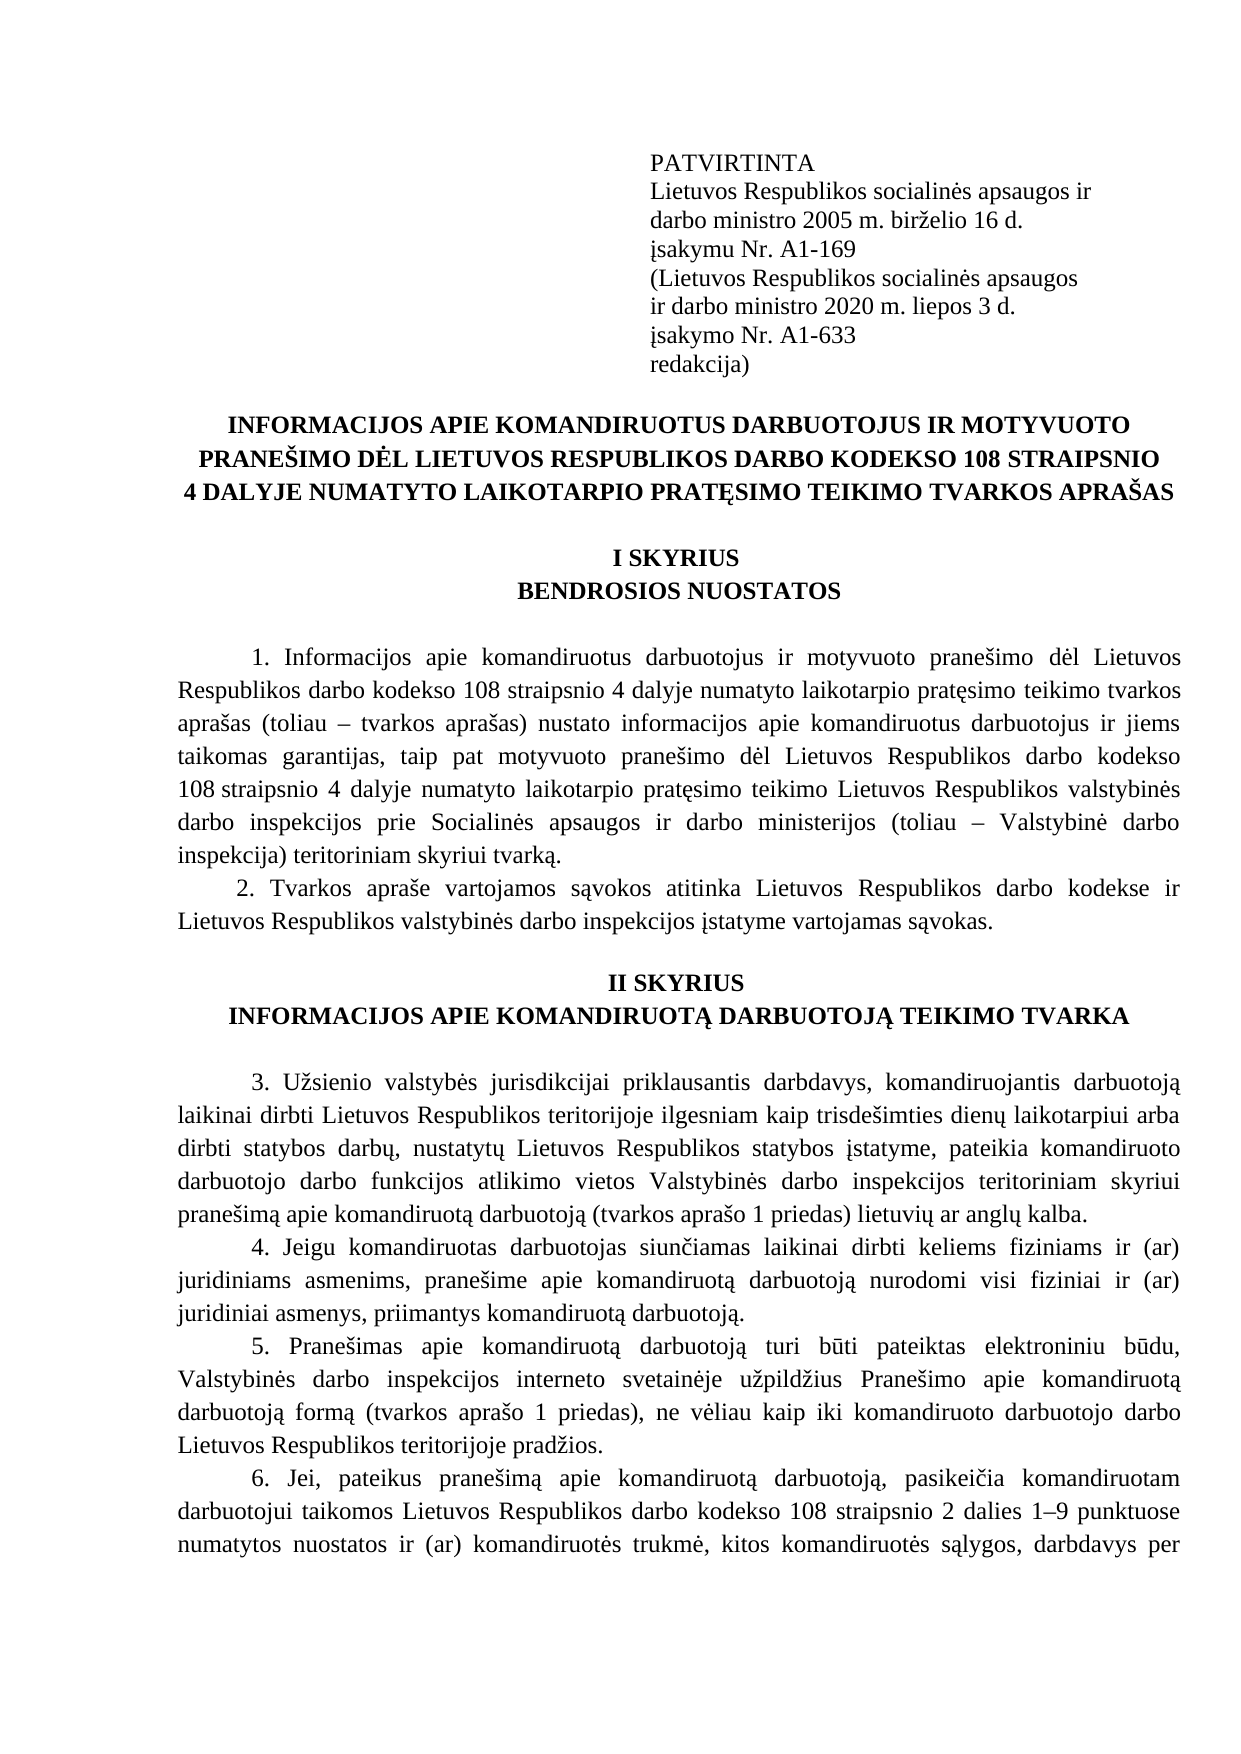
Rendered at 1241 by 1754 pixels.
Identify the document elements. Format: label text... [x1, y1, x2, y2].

text įsakymu Nr. A1-169 [252, 234, 1181, 263]
text redakcija) [177, 349, 1181, 378]
text PATVIRTINTA [177, 148, 1181, 176]
text įsakymo Nr. A1-633 [252, 320, 1181, 349]
text INFORMACIJOS APIE KOMANDIRUOTĄ DARBUOTOJĄ TEIKIMO TVARKA [177, 1001, 1181, 1029]
text 2. Tvarkos apraše vartojamos sąvokos atitinka Lietuvos Respublikos darbo kodekse ir Lietuvos Respublikos valstybinės darbo inspekcijos įstatyme vartojamas sąvokas. [177, 873, 1181, 935]
text BENDROSIOS NUOSTATOS [177, 576, 1181, 604]
text ir darbo ministro 2020 m. liepos 3 d. [252, 291, 1181, 320]
text II SKYRIUS [177, 968, 1181, 996]
text 3. Užsienio valstybės jurisdikcijai priklausantis darbdavys, komandiruojantis darbuotoją laikinai dirbti Lietuvos Respublikos teritorijoje ilgesniam kaip trisdešimties dienų laikotarpiui arba dirbti statybos darbų, nustatytų Lietuvos Respublikos statybos įstatyme, pateikia komandiruoto darbuotojo darbo funkcijos atlikimo vietos Valstybinės darbo inspekcijos teritoriniam skyriui pranešimą apie komandiruotą darbuotoją (tvarkos aprašo 1 priedas) lietuvių ar anglų kalba. [177, 1067, 1181, 1228]
text I SKYRIUS [177, 543, 1181, 571]
text 1. Informacijos apie komandiruotus darbuotojus ir motyvuoto pranešimo dėl Lietuvos Respublikos darbo kodekso 108 straipsnio 4 dalyje numatyto laikotarpio pratęsimo teikimo tvarkos aprašas (toliau – tvarkos aprašas) nustato informacijos apie komandiruotus darbuotojus ir jiems taikomas garantijas, taip pat motyvuoto pranešimo dėl Lietuvos Respublikos darbo kodekso 108 straipsnio 4 dalyje numatyto laikotarpio pratęsimo teikimo Lietuvos Respublikos valstybinės darbo inspekcijos prie Socialinės apsaugos ir darbo ministerijos (toliau – Valstybinė darbo inspekcija) teritoriniam skyriui tvarką. [177, 642, 1181, 869]
text INFORMACIJOS APIE KOMANDIRUOTUS DARBUOTOJUS IR MOTYVUOTO PRANEŠIMO DĖL LIETUVOS RESPUBLIKOS DARBO KODEKSO 108 STRAIPSNIO 4 DALYJE NUMATYTO LAIKOTARPIO PRATĘSIMO TEIKIMO TVARKOS APRAŠAS [177, 411, 1181, 505]
text 5. Pranešimas apie komandiruotą darbuotoją turi būti pateiktas elektroniniu būdu, Valstybinės darbo inspekcijos interneto svetainėje užpildžius Pranešimo apie komandiruotą darbuotoją formą (tvarkos aprašo 1 priedas), ne vėliau kaip iki komandiruoto darbuotojo darbo Lietuvos Respublikos teritorijoje pradžios. [177, 1331, 1181, 1459]
text Lietuvos Respublikos socialinės apsaugos ir [252, 176, 1181, 205]
text 4. Jeigu komandiruotas darbuotojas siunčiamas laikinai dirbti keliems fiziniams ir (ar) juridiniams asmenims, pranešime apie komandiruotą darbuotoją nurodomi visi fiziniai ir (ar) juridiniai asmenys, priimantys komandiruotą darbuotoją. [177, 1232, 1181, 1327]
text darbo ministro 2005 m. birželio 16 d. [252, 205, 1181, 234]
text (Lietuvos Respublikos socialinės apsaugos [252, 263, 1181, 291]
text 6. Jei, pateikus pranešimą apie komandiruotą darbuotoją, pasikeičia komandiruotam darbuotojui taikomos Lietuvos Respublikos darbo kodekso 108 straipsnio 2 dalies 1–9 punktuose numatytos nuostatos ir (ar) komandiruotės trukmė, kitos komandiruotės sąlygos, darbdavys per [177, 1463, 1181, 1558]
